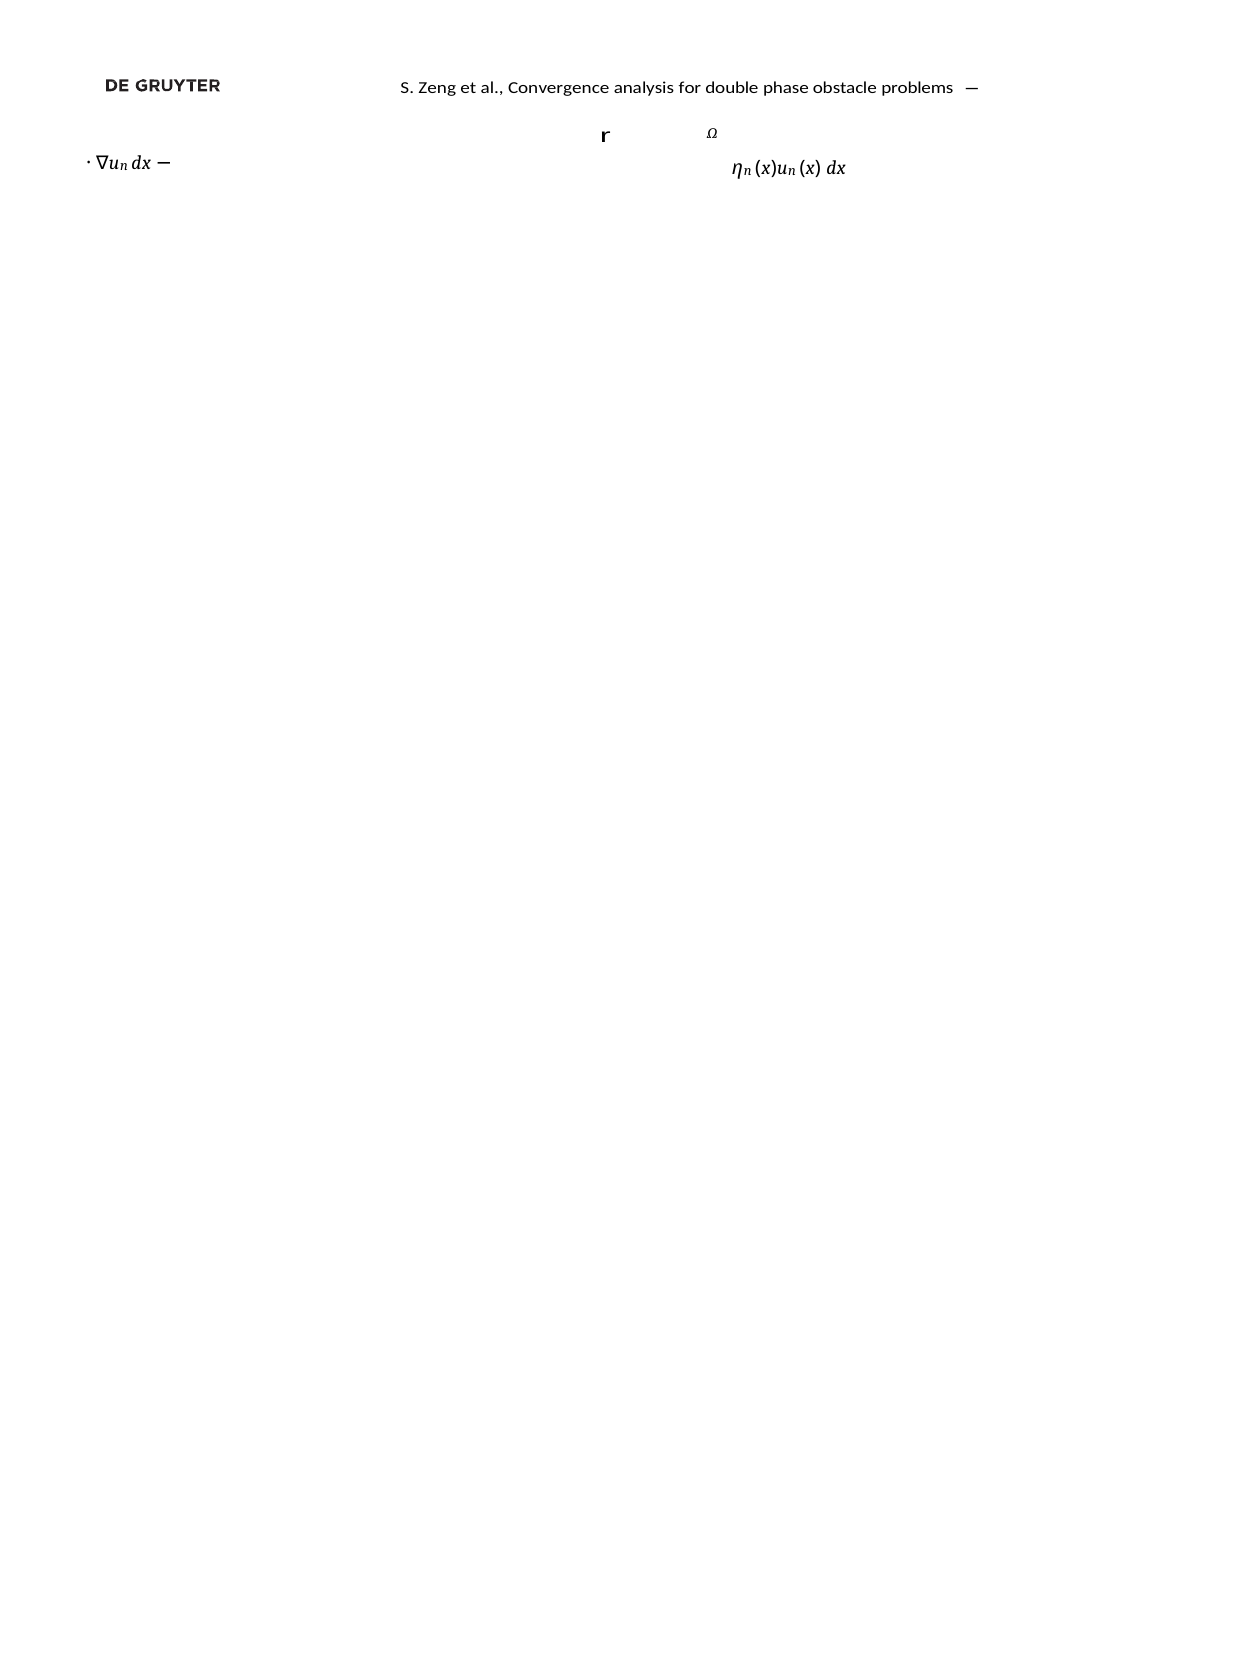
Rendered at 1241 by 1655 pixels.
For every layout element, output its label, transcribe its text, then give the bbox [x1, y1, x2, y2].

text r [96, 125, 610, 147]
list ∇un dx − [86, 148, 610, 175]
text ηn (x)un (x) dx [731, 153, 1066, 180]
text Ω [614, 125, 719, 142]
